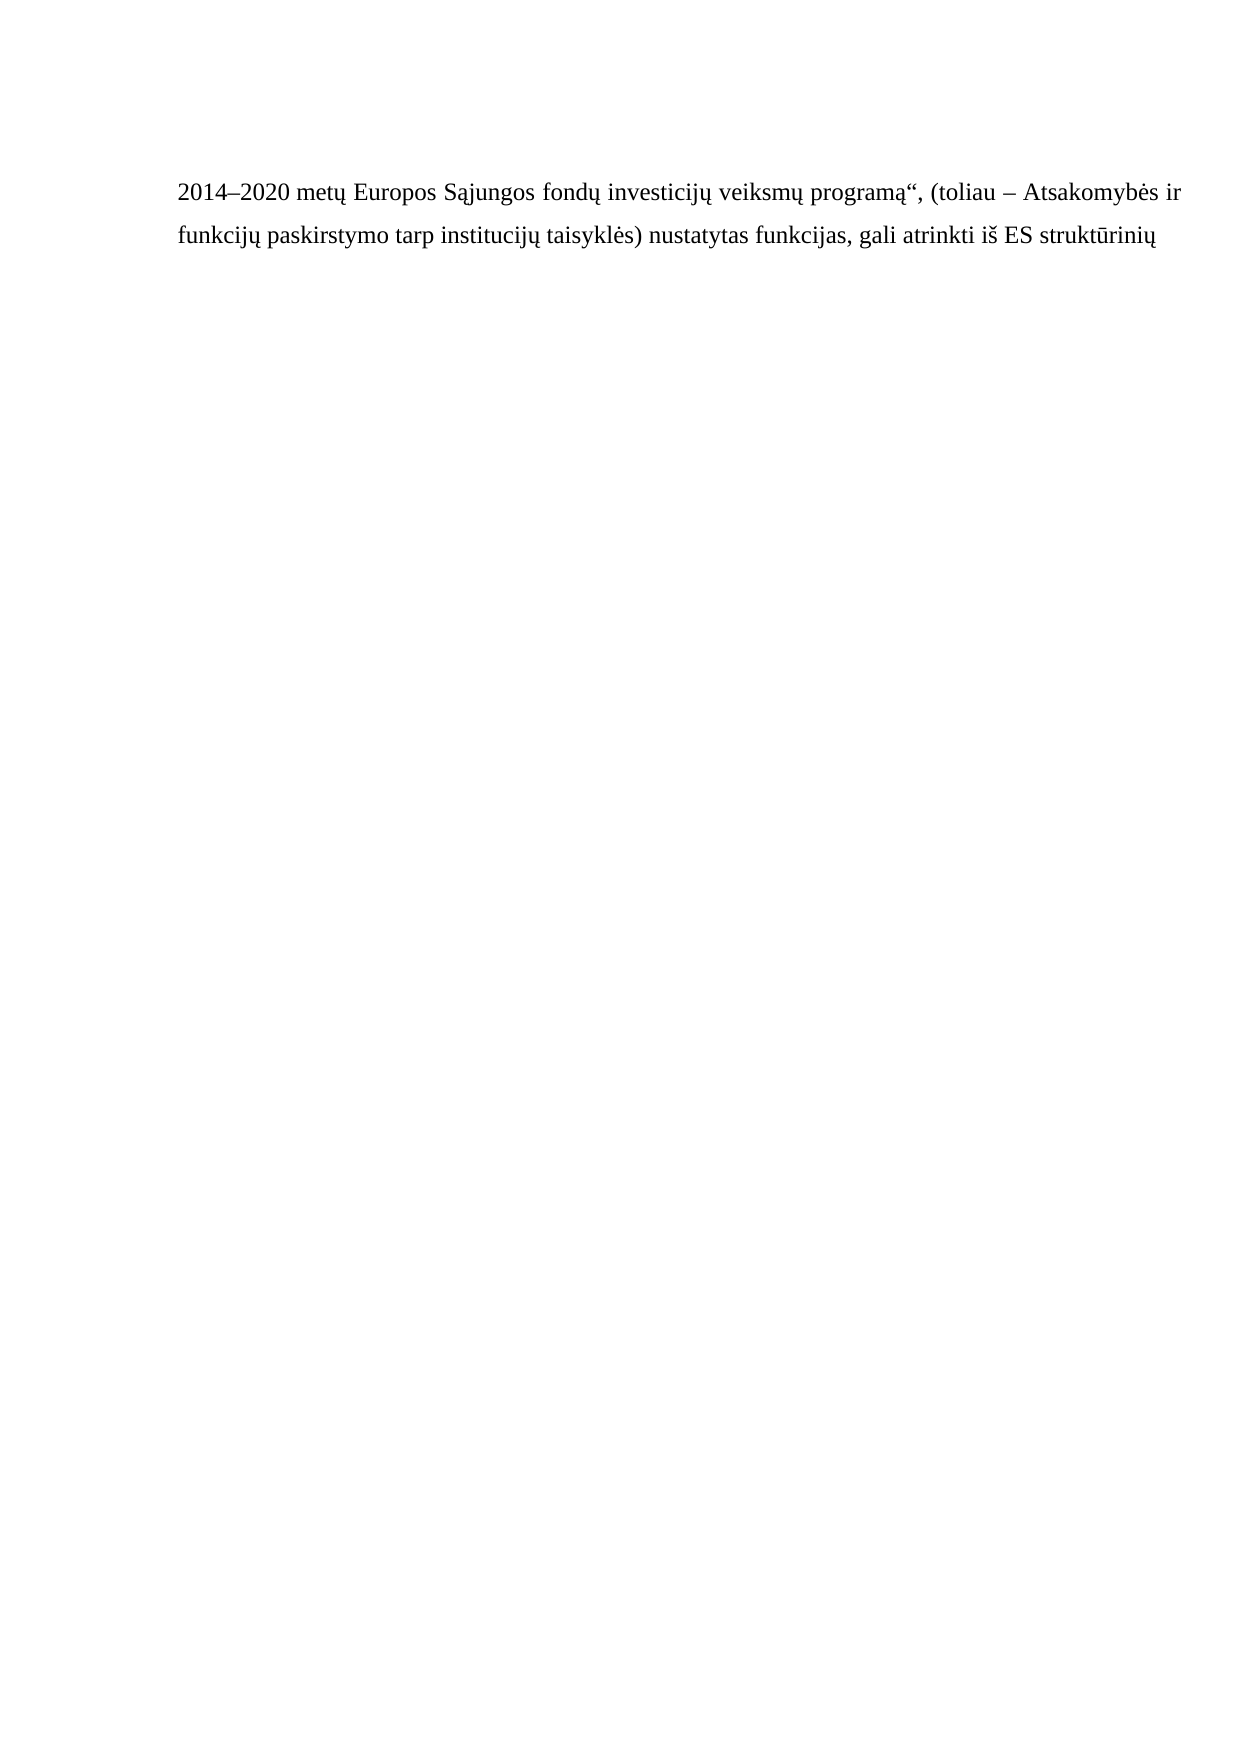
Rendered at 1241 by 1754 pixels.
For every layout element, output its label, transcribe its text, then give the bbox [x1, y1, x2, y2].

text 2014–2020 metų Europos Sąjungos fondų investicijų veiksmų programą“, (toliau – Atsakomybės ir funkcijų paskirstymo tarp institucijų taisyklės) nustatytas funkcijas, gali atrinkti iš ES struktūrinių [177, 177, 1181, 249]
